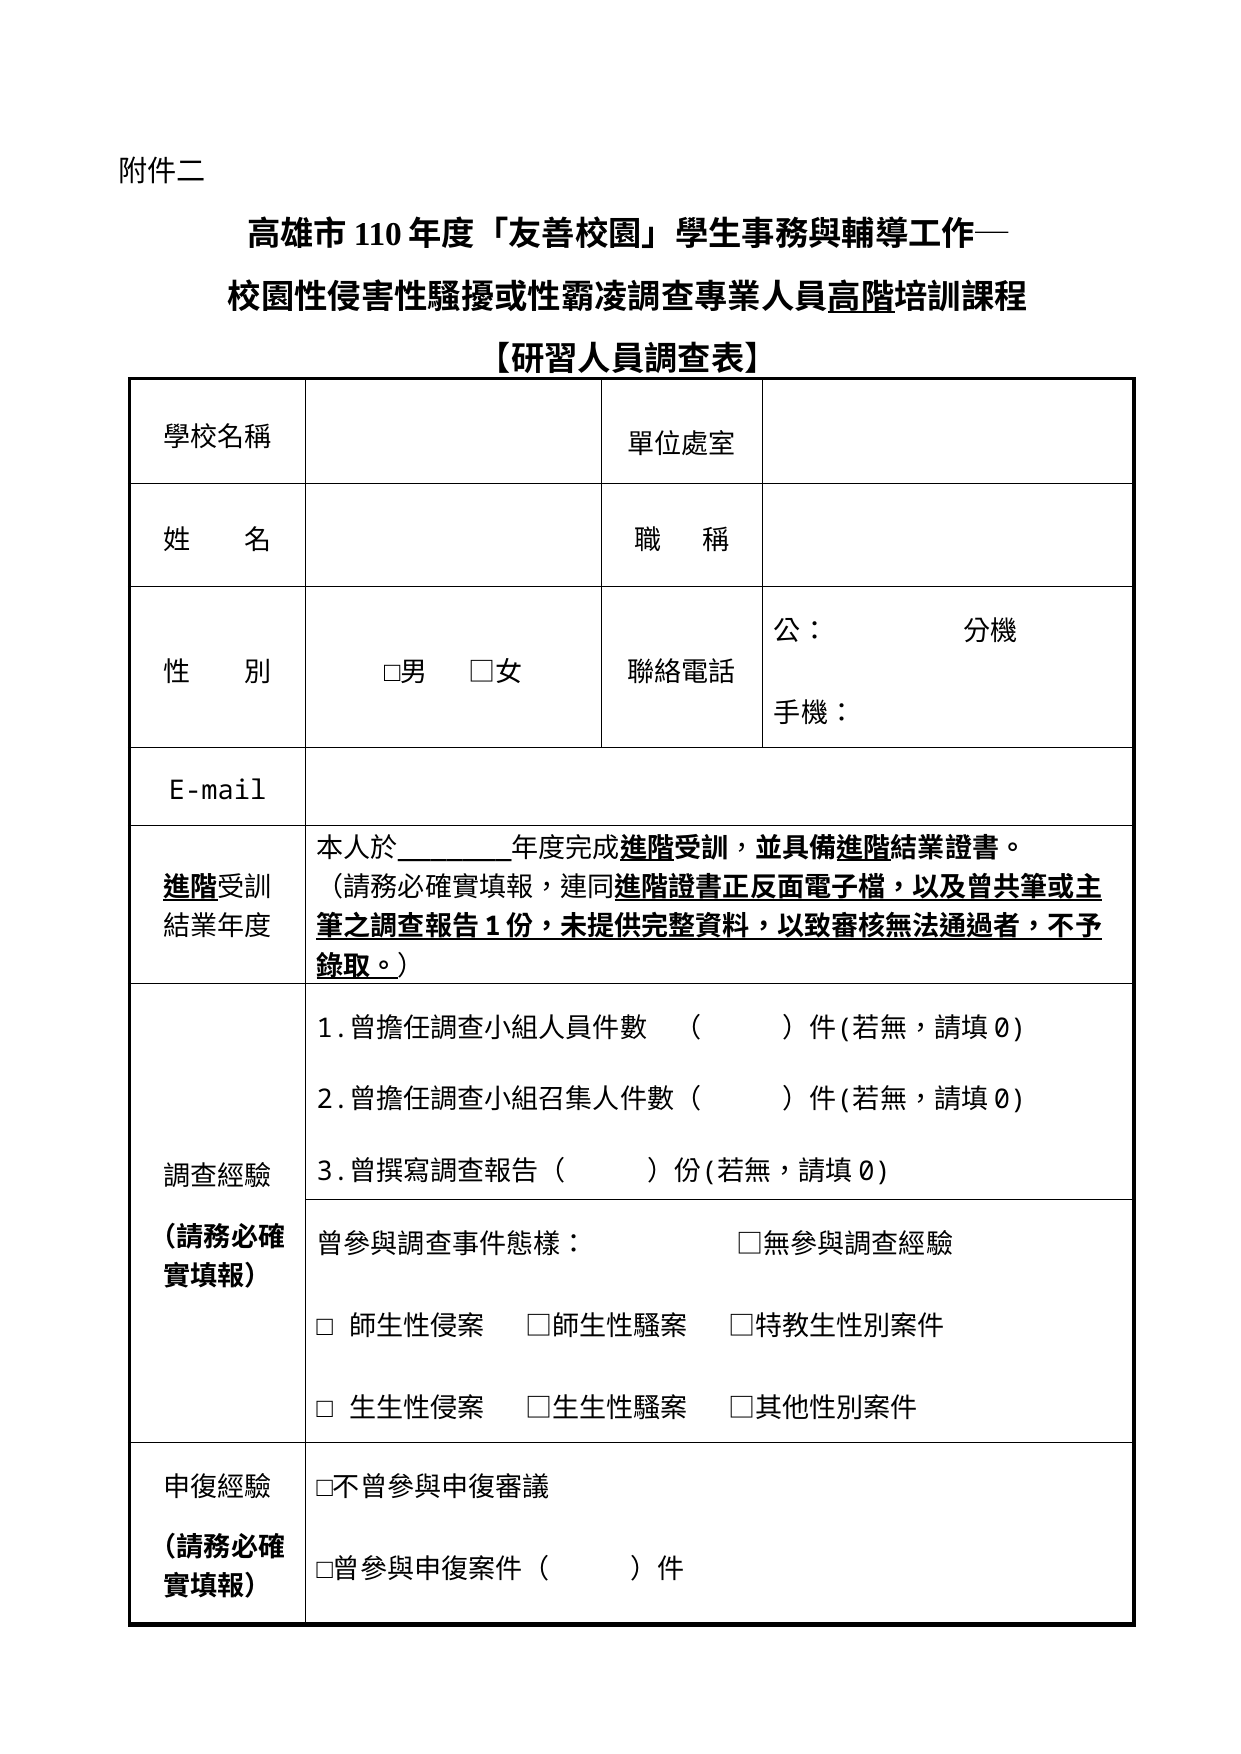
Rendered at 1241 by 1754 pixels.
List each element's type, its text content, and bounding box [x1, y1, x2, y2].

table_cell 調查經驗 （請務必確實填報） [131, 984, 305, 1442]
table_cell 進階受訓 結業年度 [131, 826, 305, 983]
table_cell [763, 484, 1132, 586]
table_cell 本人於_______年度完成進階受訓，並具備進階結業證書。 （請務必確實填報，連同進階證書正反面電子檔，以及曾共筆或主筆之調查報告1份，未提供完整資料，以致審核無法通過者，不予錄取。） [306, 826, 1132, 983]
table_cell 公： 分機 手機： [763, 587, 1132, 747]
table_header 單位處室 [602, 380, 762, 483]
table_cell 性 別 [131, 587, 305, 747]
text 附件二 [118, 127, 1137, 189]
table_cell 曾參與調查事件態樣： □無參與調查經驗 □ 師生性侵案 □師生性騷案 □特教生性別案件 □ 生生性侵案 □生生性騷案 □其他性別案件 [306, 1200, 1132, 1442]
table_cell [306, 748, 1132, 825]
table_cell 聯絡電話 [602, 587, 762, 747]
table_cell 職 稱 [602, 484, 762, 586]
table_cell 申復經驗 （請務必確實填報） [131, 1443, 305, 1622]
table_cell □男 □女 [306, 587, 601, 747]
text 校園性侵害性騷擾或性霸凌調查專業人員高階培訓課程 [118, 252, 1137, 314]
table_header [306, 380, 601, 483]
table_cell E-mail [131, 748, 305, 825]
text 高雄市110年度「友善校園」學生事務與輔導工作─ [118, 189, 1137, 252]
table_cell □不曾參與申復審議 □曾參與申復案件（ ）件 [306, 1443, 1132, 1622]
text 【研習人員調查表】 [118, 314, 1137, 377]
table_cell 姓 名 [131, 484, 305, 586]
table_cell [306, 484, 601, 586]
table_cell 1.曾擔任調查小組人員件數 （ ）件(若無，請填0) 2.曾擔任調查小組召集人件數（ ）件(若無，請填0) 3.曾撰寫調查報告（ ）份(若無，請填0) [306, 984, 1132, 1199]
table_header [763, 380, 1132, 483]
table_header 學校名稱 [131, 380, 305, 483]
